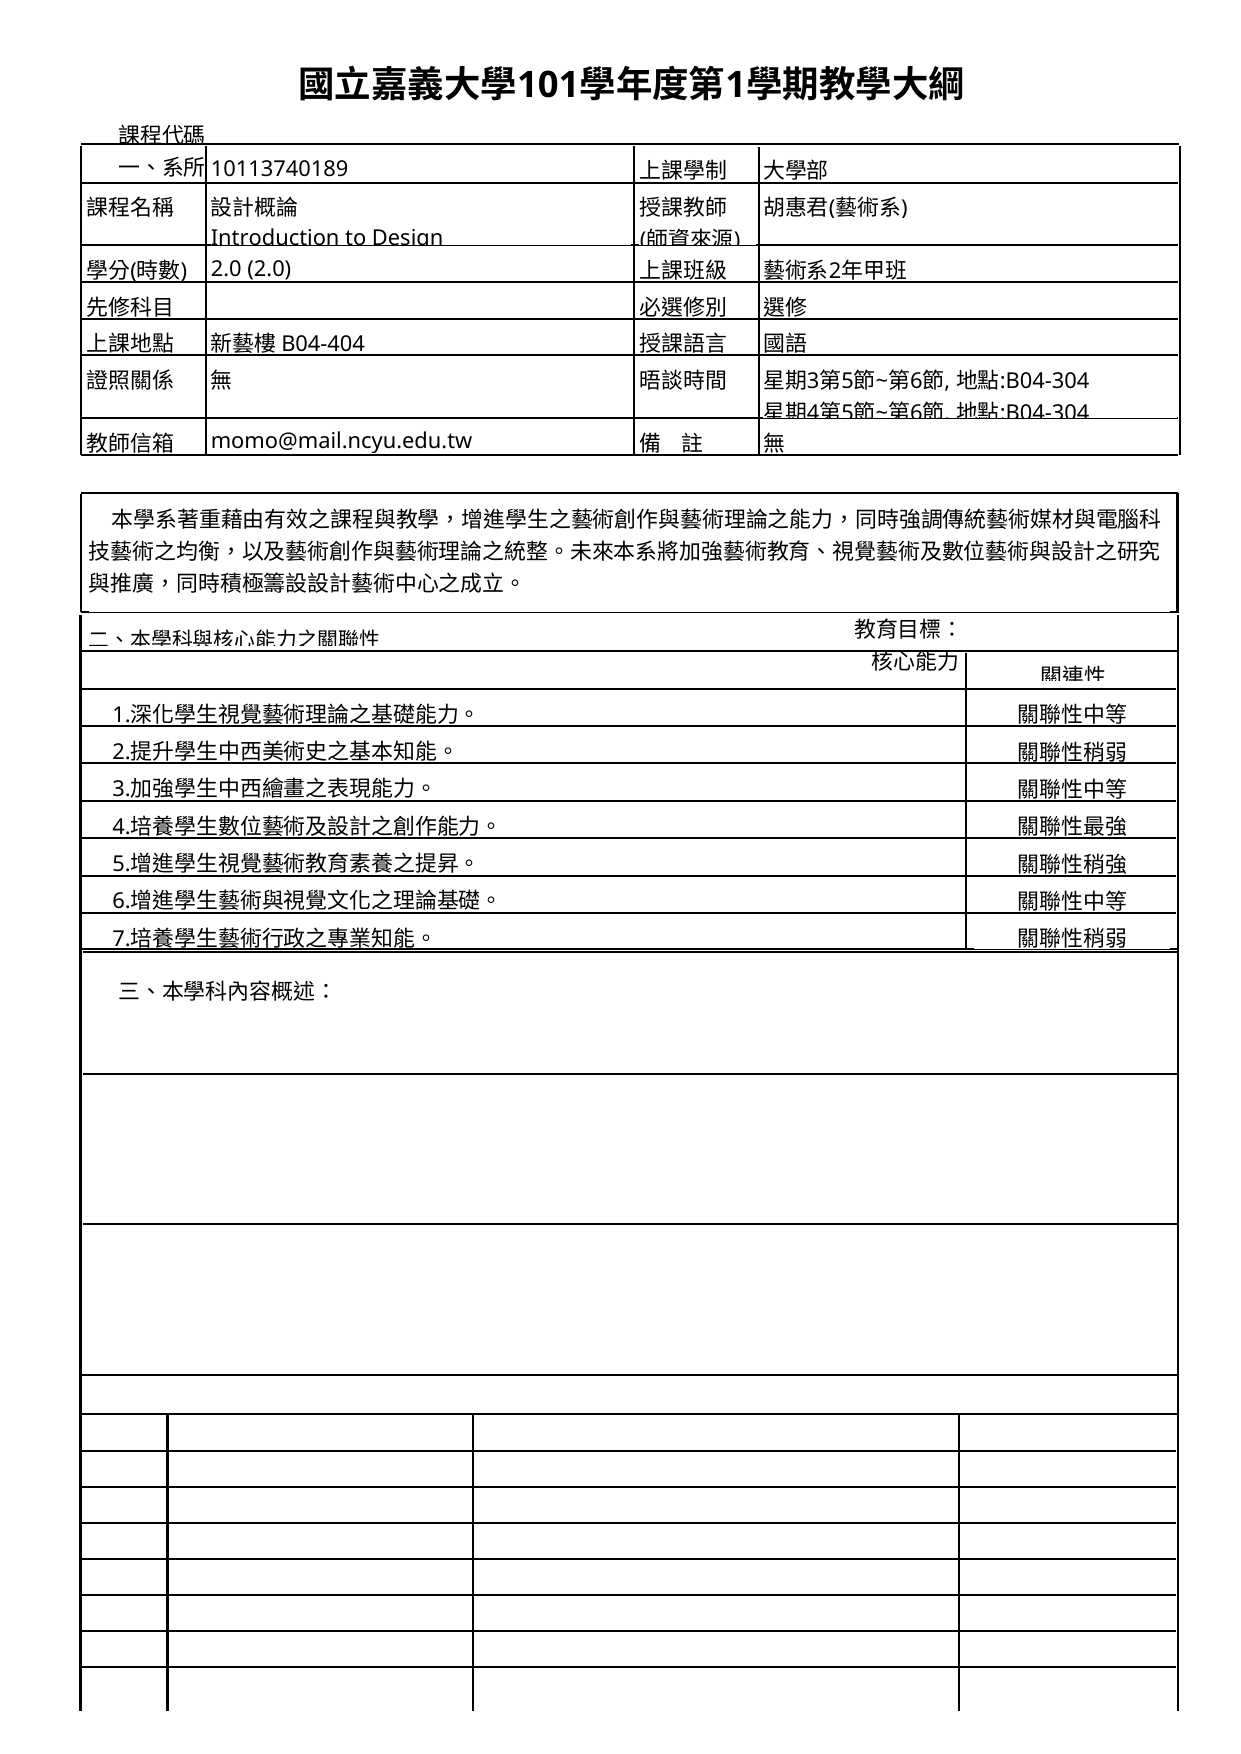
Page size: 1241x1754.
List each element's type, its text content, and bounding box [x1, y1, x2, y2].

text 三、本學科內容概述： [967, 914, 1122, 948]
text 一、系所教育目標： [635, 356, 758, 417]
text 一、系所教育目標： [118, 356, 205, 417]
text momo@mail.ncyu.edu.tw [211, 426, 631, 453]
text 上課班級 [639, 253, 756, 280]
text 必選修別 [639, 289, 756, 317]
text 設計概論 [211, 190, 631, 222]
text 關聯性中等 [974, 884, 1170, 912]
text 三、本學科內容概述： [118, 839, 965, 875]
text 一、系所教育目標： [760, 246, 1122, 281]
text 新藝樓 B04-404 [211, 326, 631, 354]
text [118, 145, 206, 150]
text 學分(時數) [112, 269, 124, 280]
text 三、本學科內容概述： [118, 727, 965, 762]
text 關聯性稍弱 [974, 921, 1170, 949]
text 一、系所教育目標： [635, 150, 758, 182]
text 三、本學科內容概述： [967, 676, 1122, 688]
text 關聯性中等 [974, 772, 1170, 799]
text 三、本學科內容概述： [118, 953, 1122, 1006]
text 本學系著重藉由有效之課程與教學，增進學生之藝術創作與藝術理論之能力，同時強調傳統藝術媒材與電腦科技藝術之均衡，以及藝術創作與藝術理論之統整。未來本系將加強藝術教育、視覺藝術及數位藝術與設計之研究與推廣，同時積極籌設設計藝術中心之成立。 [89, 502, 1170, 597]
text 關連性 [976, 659, 1170, 681]
text 一、系所教育目標： [207, 283, 633, 318]
text 7.培養學生藝術行政之專業知能。 [112, 921, 959, 948]
text 無 [763, 426, 1177, 453]
text 三、本學科內容概述： [118, 676, 965, 688]
text 課程代碼 [118, 118, 1122, 143]
text 教師信箱 [86, 426, 202, 453]
text 上課地點 [86, 326, 202, 354]
text 先修科目 [86, 289, 202, 317]
text 三、本學科內容概述： [967, 764, 1122, 800]
text 3.加強學生中西繪畫之表現能力。 [112, 771, 959, 799]
text 一、系所教育目標： [207, 246, 633, 281]
text 一、系所教育目標： [207, 150, 633, 182]
text 藝術系2年甲班 [763, 253, 1177, 280]
text 晤談時間 [639, 363, 756, 391]
text 上課學制 [639, 153, 756, 181]
text 10113740189 [211, 153, 631, 181]
text 一、系所教育目標： [207, 419, 633, 454]
text 一、系所教育目標： [118, 613, 1122, 644]
text 一、系所教育目標： [635, 283, 758, 318]
text 一、系所教育目標： [207, 356, 633, 417]
text 5.增進學生視覺藝術教育素養之提昇。 [112, 846, 959, 874]
text 2.0 (2.0) [211, 253, 631, 280]
text 選修 [763, 289, 1177, 317]
text 4.培養學生數位藝術及設計之創作能力。 [112, 809, 959, 836]
text 一、系所教育目標： [760, 184, 1122, 244]
text 一、系所教育目標： [118, 283, 205, 318]
text 三、本學科內容概述： [118, 802, 965, 837]
text 核心能力 [118, 652, 1122, 676]
text 一、系所教育目標： [635, 419, 758, 454]
text [635, 145, 1122, 150]
text 無 [211, 363, 631, 391]
text Introduction to Design [211, 222, 631, 245]
text 一、系所教育目標： [207, 184, 633, 244]
text 一、系所教育目標： [760, 320, 1122, 354]
text 二、本學科與核心能力之關聯性 [88, 623, 854, 645]
text 一、系所教育目標： [635, 246, 758, 281]
text 證照關係 [86, 363, 202, 391]
text 三、本學科內容概述： [967, 839, 1122, 875]
text 一、系所教育目標： [760, 150, 1122, 182]
text 三、本學科內容概述： [118, 764, 965, 800]
text 一、系所教育目標： [760, 283, 1122, 318]
text 三、本學科內容概述： [967, 690, 1122, 725]
text 課程名稱 [86, 190, 202, 218]
text 一、系所教育目標： [635, 320, 758, 354]
text 三、本學科內容概述： [967, 727, 1122, 762]
text 三、本學科內容概述： [118, 690, 965, 725]
text 學分(時數) [86, 253, 202, 280]
text 星期4第5節~第6節, 地點:B04-304 [763, 395, 1177, 418]
text 國語 [763, 326, 1177, 354]
text 一、系所教育目標： [635, 184, 758, 244]
text 星期3第5節~第6節, 地點:B04-304 [763, 363, 1177, 395]
text [207, 145, 634, 150]
text 胡惠君(藝術系) [763, 190, 1177, 218]
text 授課教師 (師資來源) [639, 190, 756, 245]
text 一、系所教育目標： [207, 320, 633, 354]
text 國立嘉義大學101學年度第1學期教學大綱 [82, 55, 1181, 101]
text 授課語言 [639, 326, 756, 354]
text 關聯性稍強 [974, 847, 1170, 874]
text [89, 597, 1170, 612]
text 一、系所教育目標： [118, 456, 1122, 492]
text 一、系所教育目標： [118, 150, 205, 182]
text 2.提升學生中西美術史之基本知能。 [112, 734, 959, 761]
text 1.深化學生視覺藝術理論之基礎能力。 [112, 697, 959, 724]
text 一、系所教育目標： [118, 184, 205, 244]
text 一、系所教育目標： [118, 419, 205, 454]
text 一、系所教育目標： [760, 419, 1122, 454]
text 一、系所教育目標： [760, 356, 1122, 417]
text 關聯性稍弱 [974, 734, 1170, 762]
text 備 註 [639, 426, 756, 453]
text 一、系所教育目標： [118, 246, 205, 281]
text 關聯性中等 [974, 697, 1170, 724]
text 三、本學科內容概述： [967, 802, 1122, 837]
text 大學部 [763, 153, 1177, 181]
text [118, 644, 1122, 650]
text 三、本學科內容概述： [967, 877, 1122, 912]
text 一、系所教育目標： [118, 494, 1122, 502]
text 三、本學科內容概述： [118, 877, 965, 912]
text 三、本學科內容概述： [118, 914, 965, 948]
text 6.增進學生藝術與視覺文化之理論基礎。 [112, 883, 959, 911]
text 關聯性最強 [974, 809, 1170, 837]
text 一、系所教育目標： [118, 320, 205, 354]
